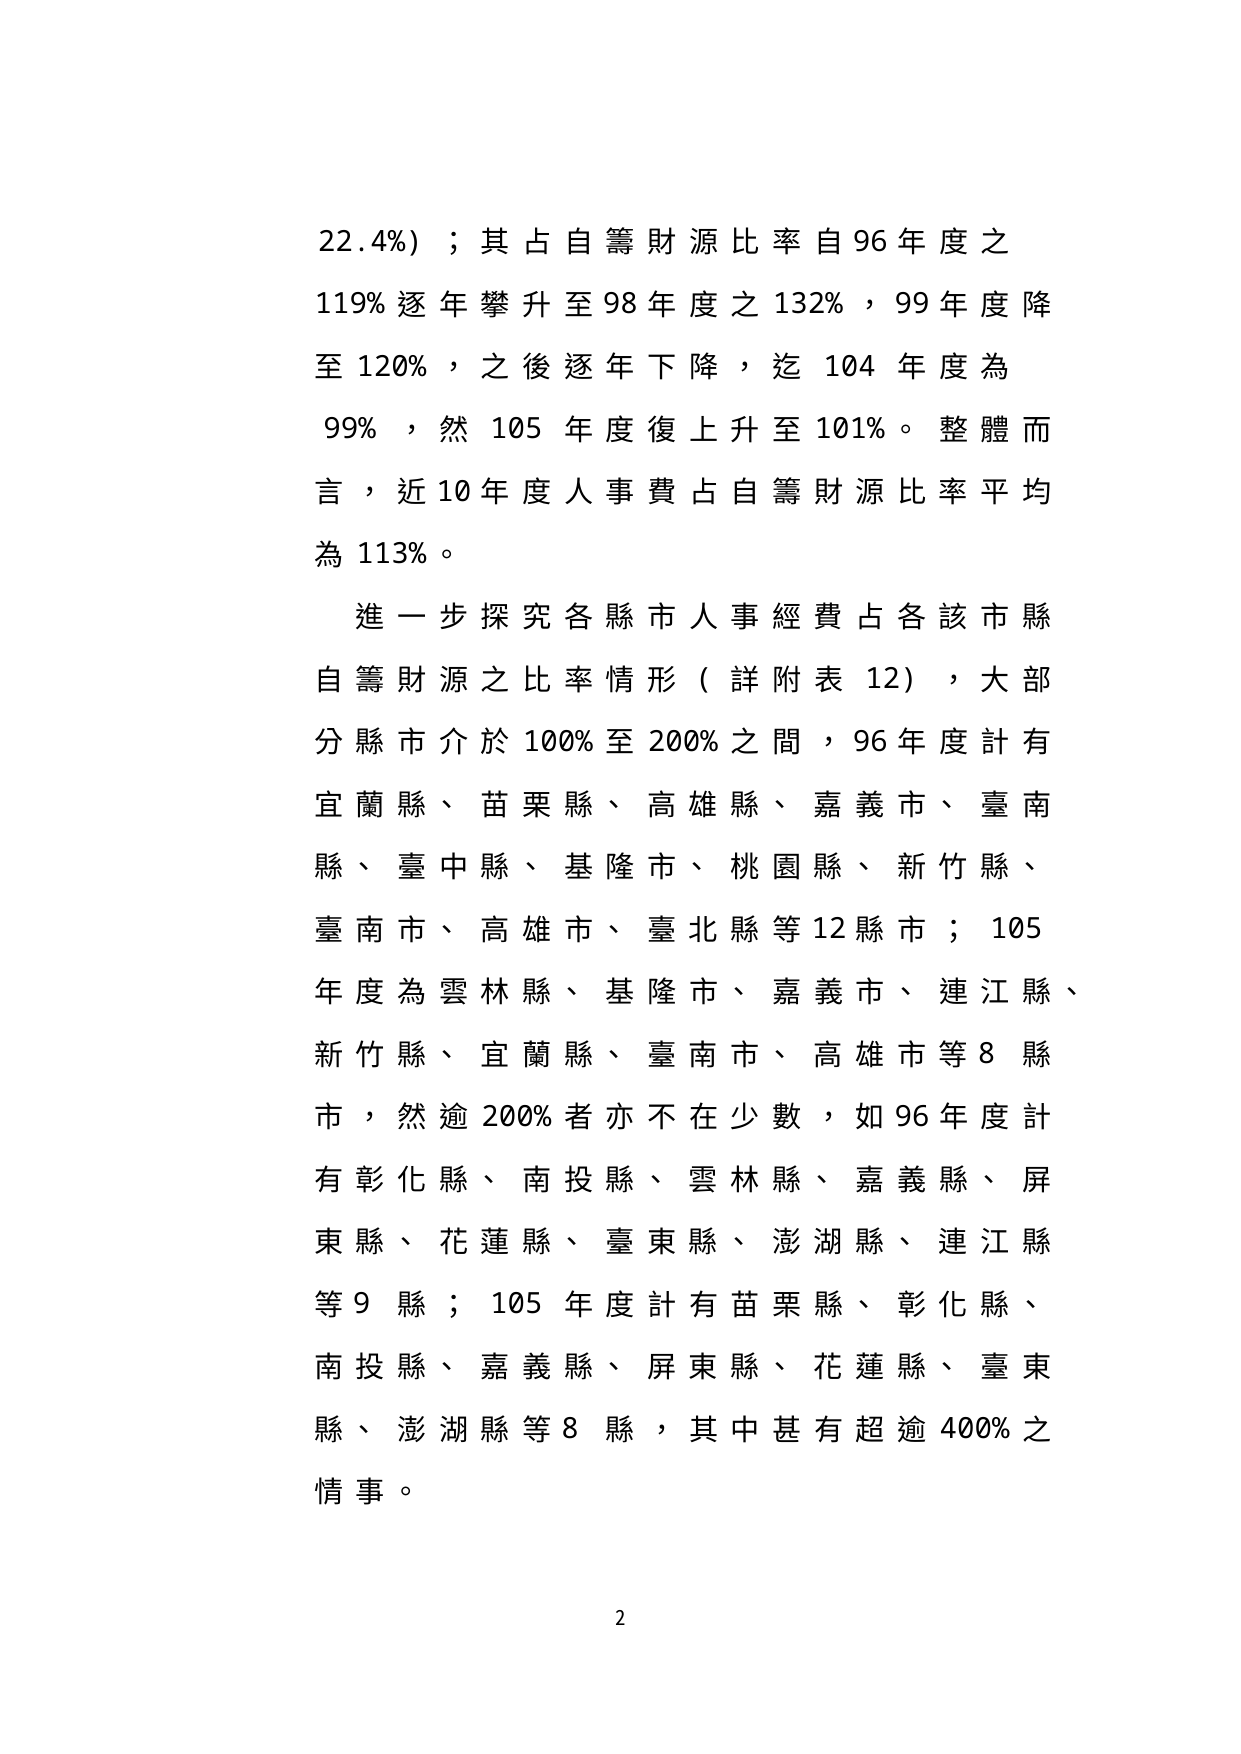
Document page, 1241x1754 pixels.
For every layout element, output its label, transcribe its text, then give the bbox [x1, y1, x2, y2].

text 進一步探究各縣市人事經費占各該市縣自籌財源之比率情形(詳附表12)，大部分縣市介於100%至200%之間，96年度計有宜蘭縣、苗栗縣、高雄縣、嘉義市、臺南縣、臺中縣、基隆市、桃園縣、新竹縣、臺南市、高雄市、臺北縣等12縣市；105年度為雲林縣、基隆市、嘉義市、連江縣、新竹縣、宜蘭縣、臺南市、高雄市等8 縣市，然逾200%者亦不在少數，如96年度計有彰化縣、南投縣、雲林縣、嘉義縣、屏東縣、花蓮縣、臺東縣、澎湖縣、連江縣等9 縣；105年度計有苗栗縣、彰化縣、南投縣、嘉義縣、屏東縣、花蓮縣、臺東縣、澎湖縣等8 縣，其中甚有超逾400%之情事。 [271, 573, 1058, 1511]
text 地方政府人事費長久以來居高不下，造成地方政府沉重財務負擔，依據審計部直轄市及縣市地方決算審核結果年報揭露最近10年度(96-105年度)各縣市人事費決算數總額(含各縣市編列於附屬單位預算之地方教育發展基金人事費，詳附圖2)情形，96年度為4,034億元(占自籌財源之119%)，爾後呈現逐年攀升態勢，105年度為4,939億元(占自籌財源之101%)，10年間增加905億元(增幅22.4%)；其占自籌財源比率自96年度之119%逐年攀升至98年度之132%，99年度降至120%，之後逐年下降，迄104年度為99%，然105年度復上升至101%。整體而言，近10年度人事費占自籌財源比率平均為113%。 [271, 198, 1058, 573]
